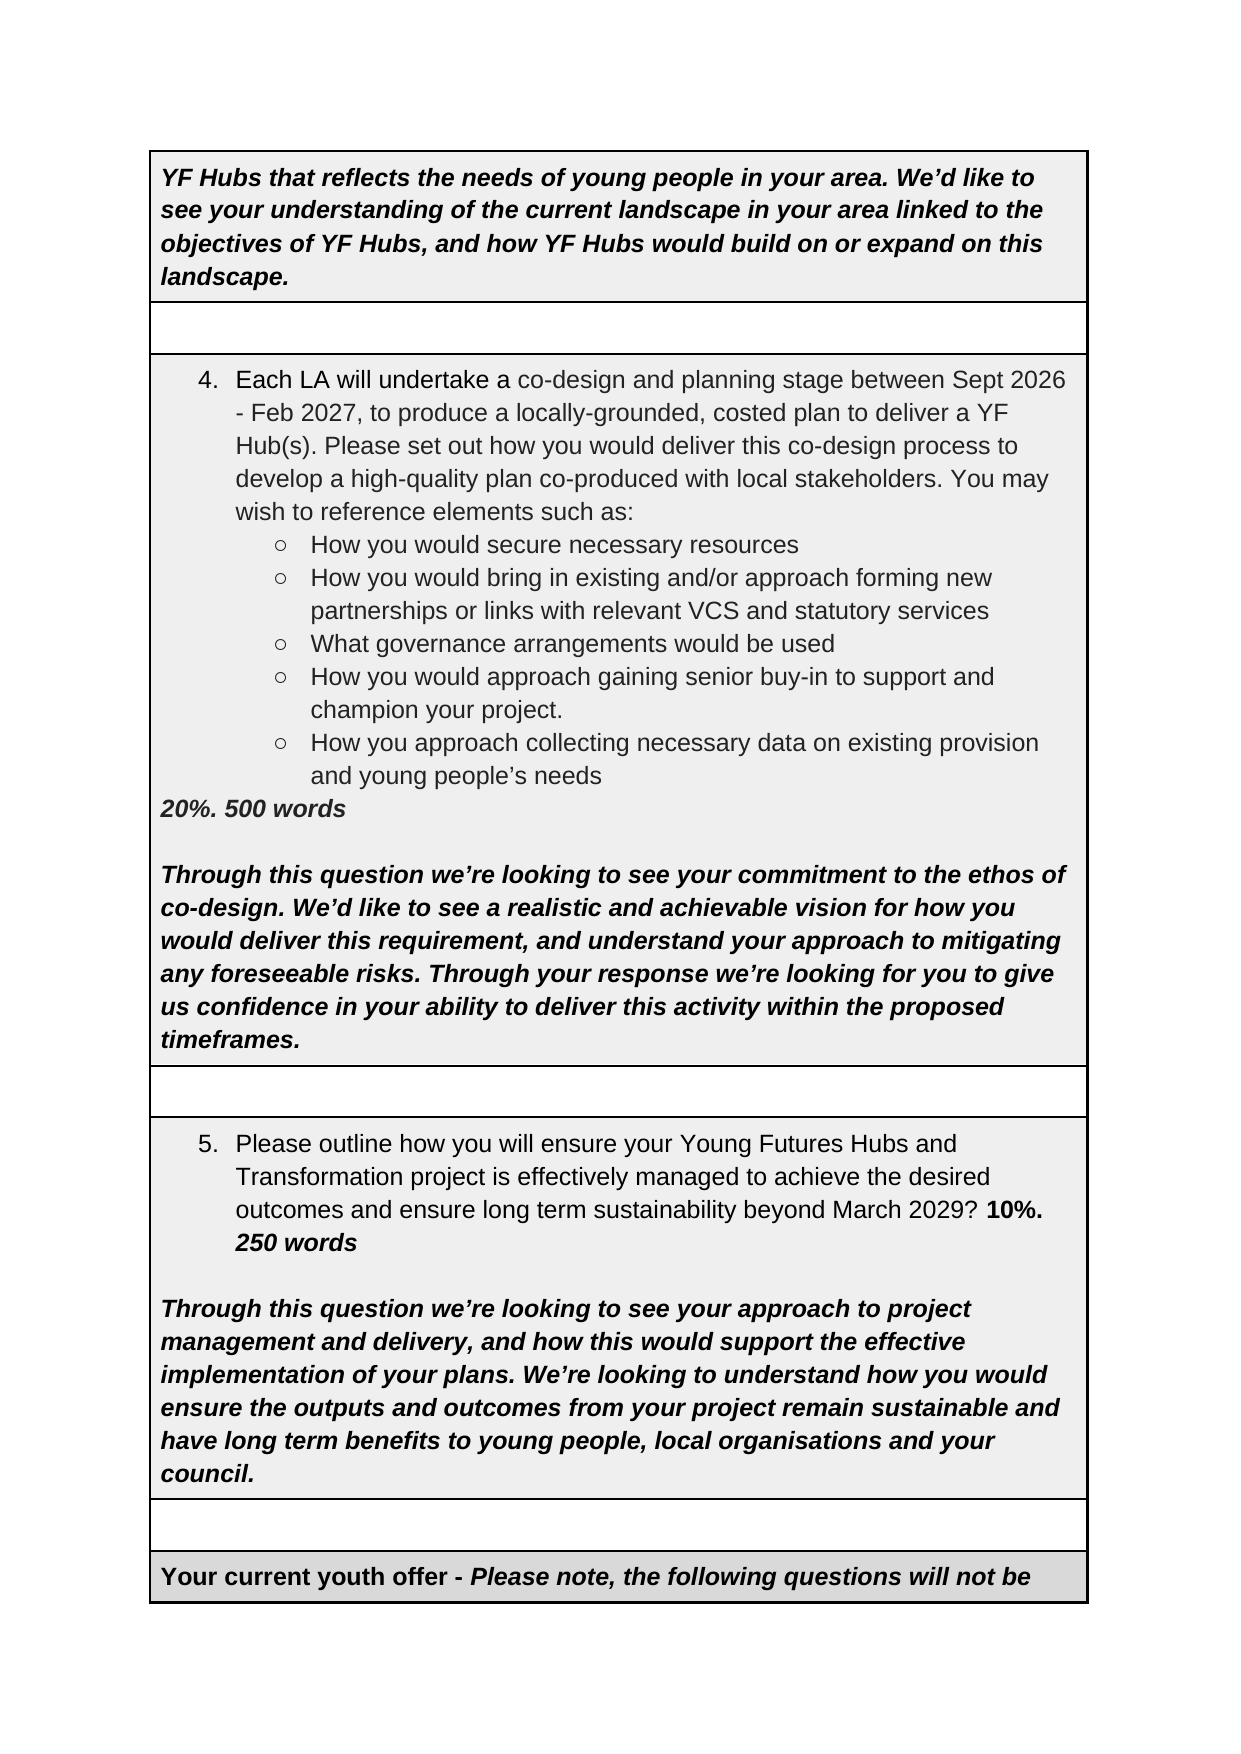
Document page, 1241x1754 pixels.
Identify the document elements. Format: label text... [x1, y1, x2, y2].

table_cell [151, 303, 1086, 352]
table_cell [151, 1067, 1086, 1116]
table_cell YF Hubs that reflects the needs of young people in your area. We’d like to see your understanding of the current landscape in your area linked to the objectives of YF Hubs, and how YF Hubs would build on or expand on this landscape. [151, 152, 1086, 301]
table_cell Your current youth offer - Please note, the following questions will not be [151, 1552, 1086, 1601]
table_cell Please outline how you will ensure your Young Futures Hubs and Transformation project is effectively managed to achieve the desired outcomes and ensure long term sustainability beyond March 2029? 10%. 250 words Through this question we’re looking to see your approach to project management and delivery, and how this would support the effective implementation of your plans. We’re looking to understand how you would ensure the outputs and outcomes from your project remain sustainable and have long term benefits to young people, local organisations and your council. [151, 1118, 1086, 1498]
table_cell Each LA will undertake a co-design and planning stage between Sept 2026 - Feb 2027, to produce a locally-grounded, costed plan to deliver a YF Hub(s). Please set out how you would deliver this co-design process to develop a high-quality plan co-produced with local stakeholders. You may wish to reference elements such as: How you would secure necessary resources How you would bring in existing and/or approach forming new partnerships or links with relevant VCS and statutory services What governance arrangements would be used How you would approach gaining senior buy-in to support and champion your project. How you approach collecting necessary data on existing provision and young people’s needs 20%. 500 words Through this question we’re looking to see your commitment to the ethos of co-design. We’d like to see a realistic and achievable vision for how you would deliver this requirement, and understand your approach to mitigating any foreseeable risks. Through your response we’re looking for you to give us confidence in your ability to deliver this activity within the proposed timeframes. [151, 355, 1086, 1064]
table_cell [151, 1500, 1086, 1550]
